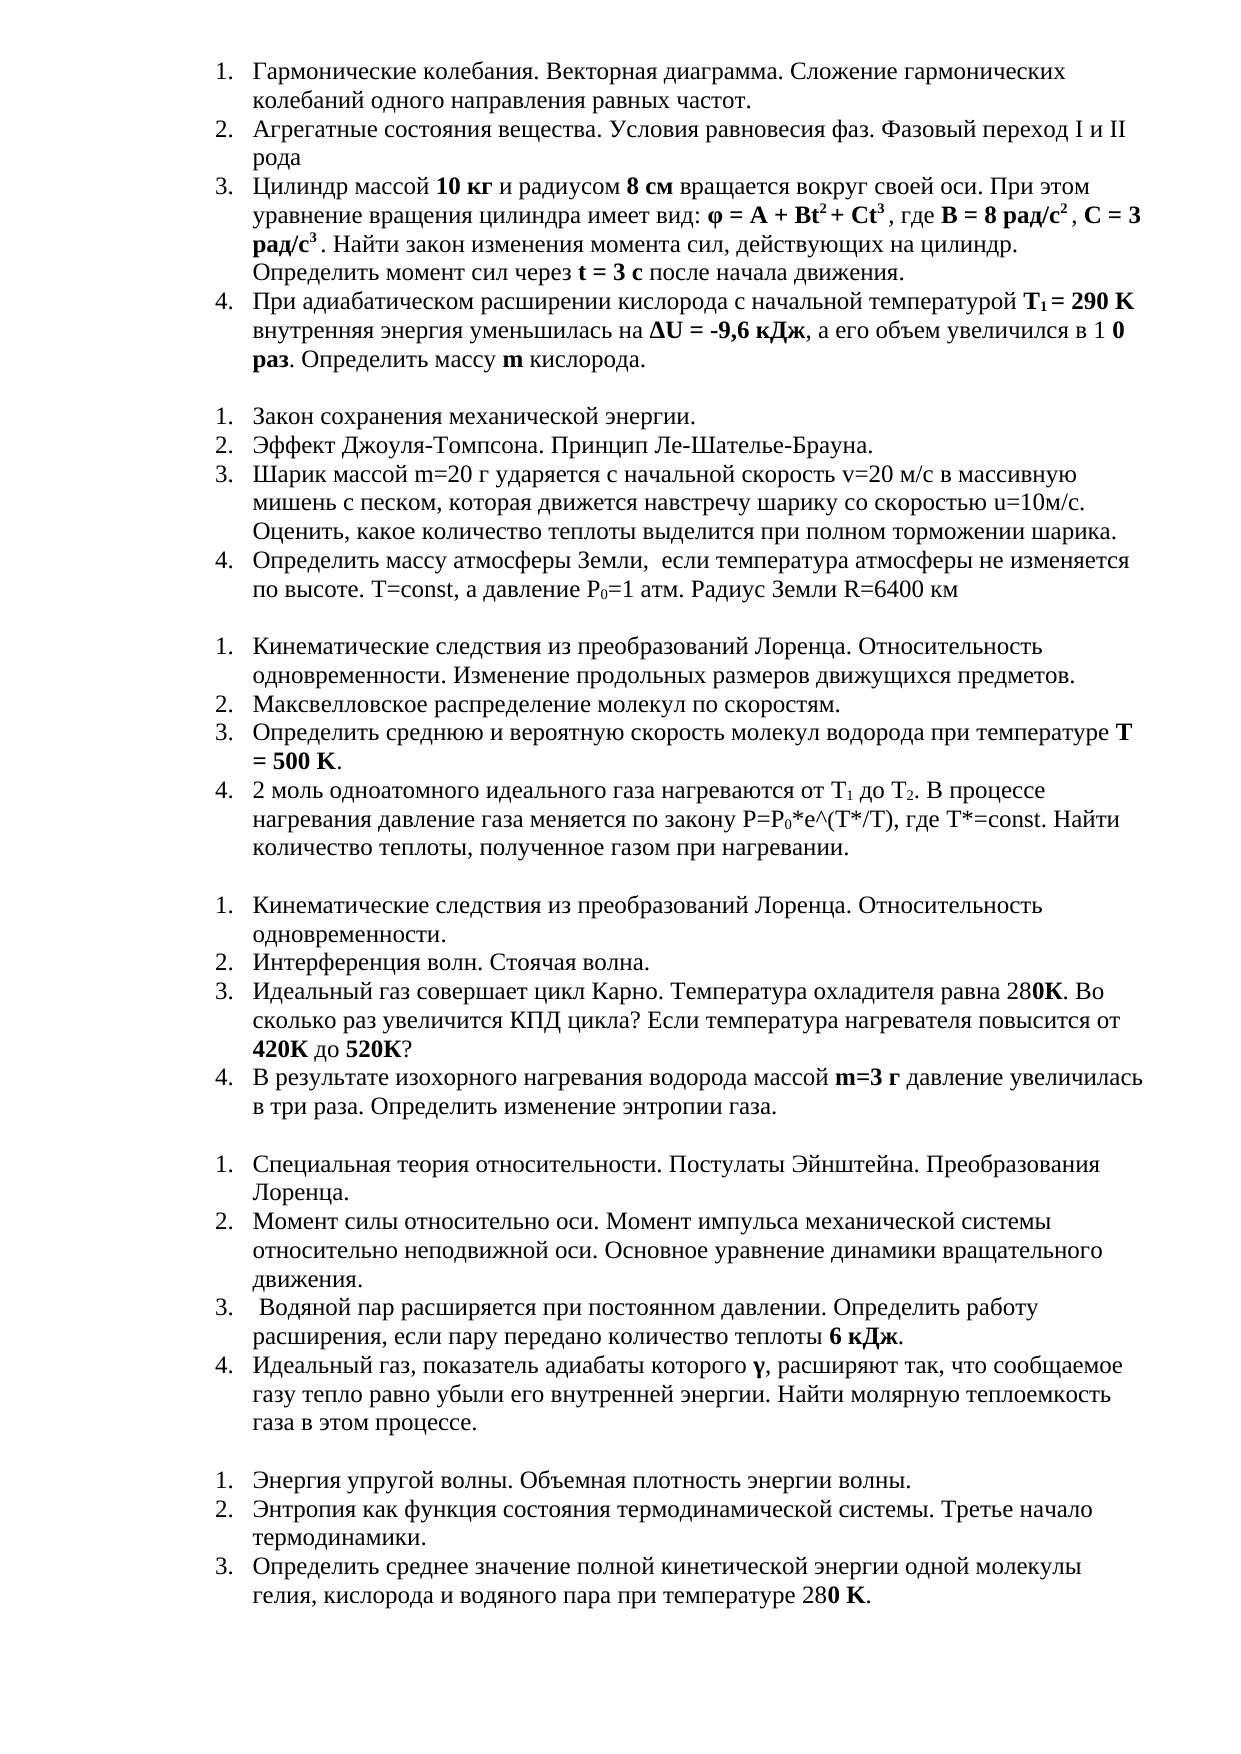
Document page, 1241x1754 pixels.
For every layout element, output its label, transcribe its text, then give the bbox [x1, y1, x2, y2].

list Идеальный газ совершает цикл Карно. Температура охладителя равна 280К. Во сколько раз увеличится КПД цикла? Если температура нагревателя повысится от 420К до 520К? [215, 976, 1152, 1062]
list Интерференция волн. Стоячая волна. [215, 947, 1152, 976]
list При адиабатическом расширении кислорода с начальной температурой T1 = 290 K внутренняя энергия уменьшилась на ΔU = -9,6 кДж, а его объем увеличился в 1 0 раз. Определить массу m кислорода. [215, 286, 1152, 372]
list Определить среднюю и вероятную скорость молекул водорода при температуре T = 500 K. [215, 717, 1152, 775]
list Кинематические следствия из преобразований Лоренца. Относительность одновременности. Изменение продольных размеров движущихся предметов. [215, 631, 1152, 689]
list Агрегатные состояния вещества. Условия равновесия фаз. Фазовый переход I и II рода [215, 114, 1152, 171]
list В результате изохорного нагревания водорода массой m=3 г давление увеличилась в три раза. Определить изменение энтропии газа. [215, 1062, 1152, 1120]
list Шарик массой m=20 г ударяется с начальной скорость v=20 м/c в массивную мишень с песком, которая движется навстречу шарику со скоростью u=10м/c. Оценить, какое количество теплоты выделится при полном торможении шарика. [215, 459, 1152, 545]
list Закон сохранения механической энергии. [215, 401, 1152, 430]
list Идеальный газ, показатель адиабаты которого γ, расширяют так, что сообщаемое газу тепло равно убыли его внутренней энергии. Найти молярную теплоемкость газа в этом процессе. [215, 1350, 1152, 1436]
list Кинематические следствия из преобразований Лоренца. Относительность одновременности. [215, 890, 1152, 947]
list Определить среднее значение полной кинетической энергии одной молекулы гелия, кислорода и водяного пара при температуре 280 K. [215, 1551, 1152, 1609]
list Эффект Джоуля-Томпсона. Принцип Ле-Шателье-Брауна. [215, 430, 1152, 459]
list Определить массу атмосферы Земли, если температура атмосферы не изменяется по высоте. T=const, а давление P0=1 атм. Радиус Земли R=6400 км [215, 545, 1152, 602]
list Водяной пар расширяется при постоянном давлении. Определить работу расширения, если пару передано количество теплоты 6 кДж. [215, 1292, 1152, 1350]
list Энтропия как функция состояния термодинамической системы. Третье начало термодинамики. [215, 1494, 1152, 1551]
list Момент силы относительно оси. Момент импульса механической системы относительно неподвижной оси. Основное уравнение динамики вращательного движения. [215, 1206, 1152, 1292]
list Гармонические колебания. Векторная диаграмма. Сложение гармонических колебаний одного направления равных частот. [215, 56, 1152, 114]
list 2 моль одноатомного идеального газа нагреваются от T1 до T2. В процессе нагревания давление газа меняется по закону P=P0*e^(T*/T), где T*=const. Найти количество теплоты, полученное газом при нагревании. [215, 775, 1152, 861]
list Энергия упругой волны. Объемная плотность энергии волны. [215, 1465, 1152, 1494]
list Цилиндр массой 10 кг и радиусом 8 см вращается вокруг своей оси. При этом уравнение вращения цилиндра имеет вид: φ = A + Bt2 + Ct3 , где B = 8 рад/с2 , С = 3 рад/с3 . Найти закон изменения момента сил, действующих на цилиндр. Определить момент сил через t = 3 с после начала движения. [215, 171, 1152, 286]
list Максвелловское распределение молекул по скоростям. [215, 689, 1152, 717]
list Специальная теория относительности. Постулаты Эйнштейна. Преобразования Лоренца. [215, 1149, 1152, 1206]
